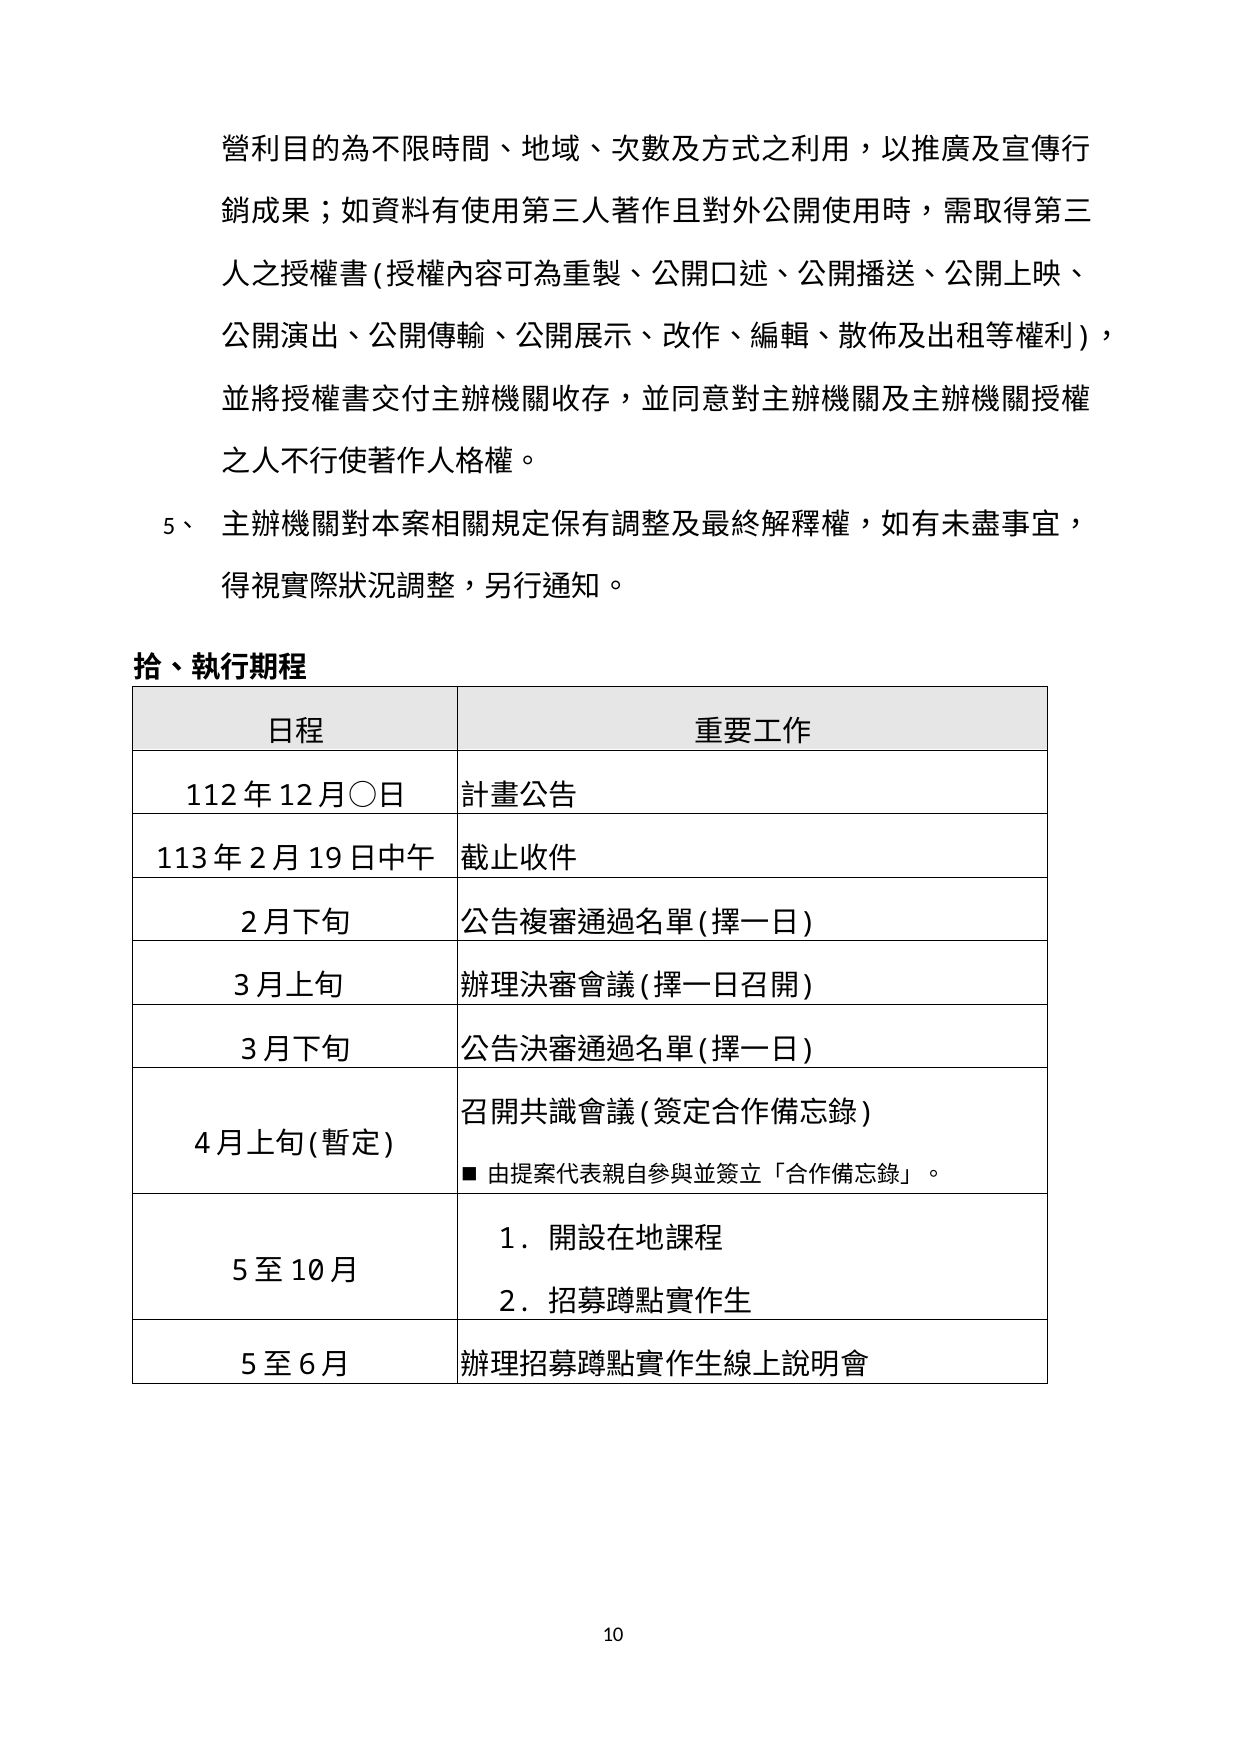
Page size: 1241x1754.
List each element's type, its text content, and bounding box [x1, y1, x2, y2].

table_cell 5至6月 [133, 1320, 457, 1383]
table_cell 辦理決審會議(擇一日召開) [458, 941, 1047, 1004]
table_cell 開設在地課程 招募蹲點實作生 [458, 1194, 1047, 1319]
table_cell 113年2月19日中午 [133, 814, 457, 877]
table_cell 3月下旬 [133, 1005, 457, 1067]
table_cell 112年12月○日 [133, 751, 457, 813]
table_cell 5至10月 [133, 1194, 457, 1319]
table_header 日程 [133, 687, 457, 749]
table_cell 4月上旬(暫定) [133, 1068, 457, 1193]
list 同意於執行本計畫所產生之成果資料，如成果報告書、照片、影視音資料(包含影像紀錄、微電影、音樂相關創作、紀錄片等)、相關出版品(如雜誌、社區報、文史調查、繪本、筆記書等) 、文宣資料、劇本、文字圖說紀錄、調查報告、詮釋資料及其他相關成果等之著作財產權，非專屬、無償授權主辦機關及主辦機關授權之人基於非營利目的為不限時間、地域、次數及方式之利用，以推廣及宣傳行銷成果；如資料有使用第三人著作且對外公開使用時，需取得第三人之授權書(授權內容可為重製、公開口述、公開播送、公開上映、公開演出、公開傳輸、公開展示、改作、編輯、散佈及出租等權利)，並將授權書交付主辦機關收存，並同意對主辦機關及主辦機關授權之人不行使著作人格權。 [162, 105, 1093, 480]
table_cell 計畫公告 [458, 751, 1047, 813]
list 主辦機關對本案相關規定保有調整及最終解釋權，如有未盡事宜，得視實際狀況調整，另行通知。 [162, 480, 1093, 605]
table_cell 2月下旬 [133, 878, 457, 940]
table_cell 召開共識會議(簽定合作備忘錄) 由提案代表親自參與並簽立「合作備忘錄」。 [458, 1068, 1047, 1193]
text 拾、執行期程 [133, 623, 1093, 686]
table_cell 截止收件 [458, 814, 1047, 877]
table_header 重要工作 [458, 687, 1047, 749]
table_cell 公告決審通過名單(擇一日) [458, 1005, 1047, 1067]
table_cell 辦理招募蹲點實作生線上說明會 [458, 1320, 1047, 1383]
table_cell 公告複審通過名單(擇一日) [458, 878, 1047, 940]
table_cell 3月上旬 [133, 941, 457, 1004]
